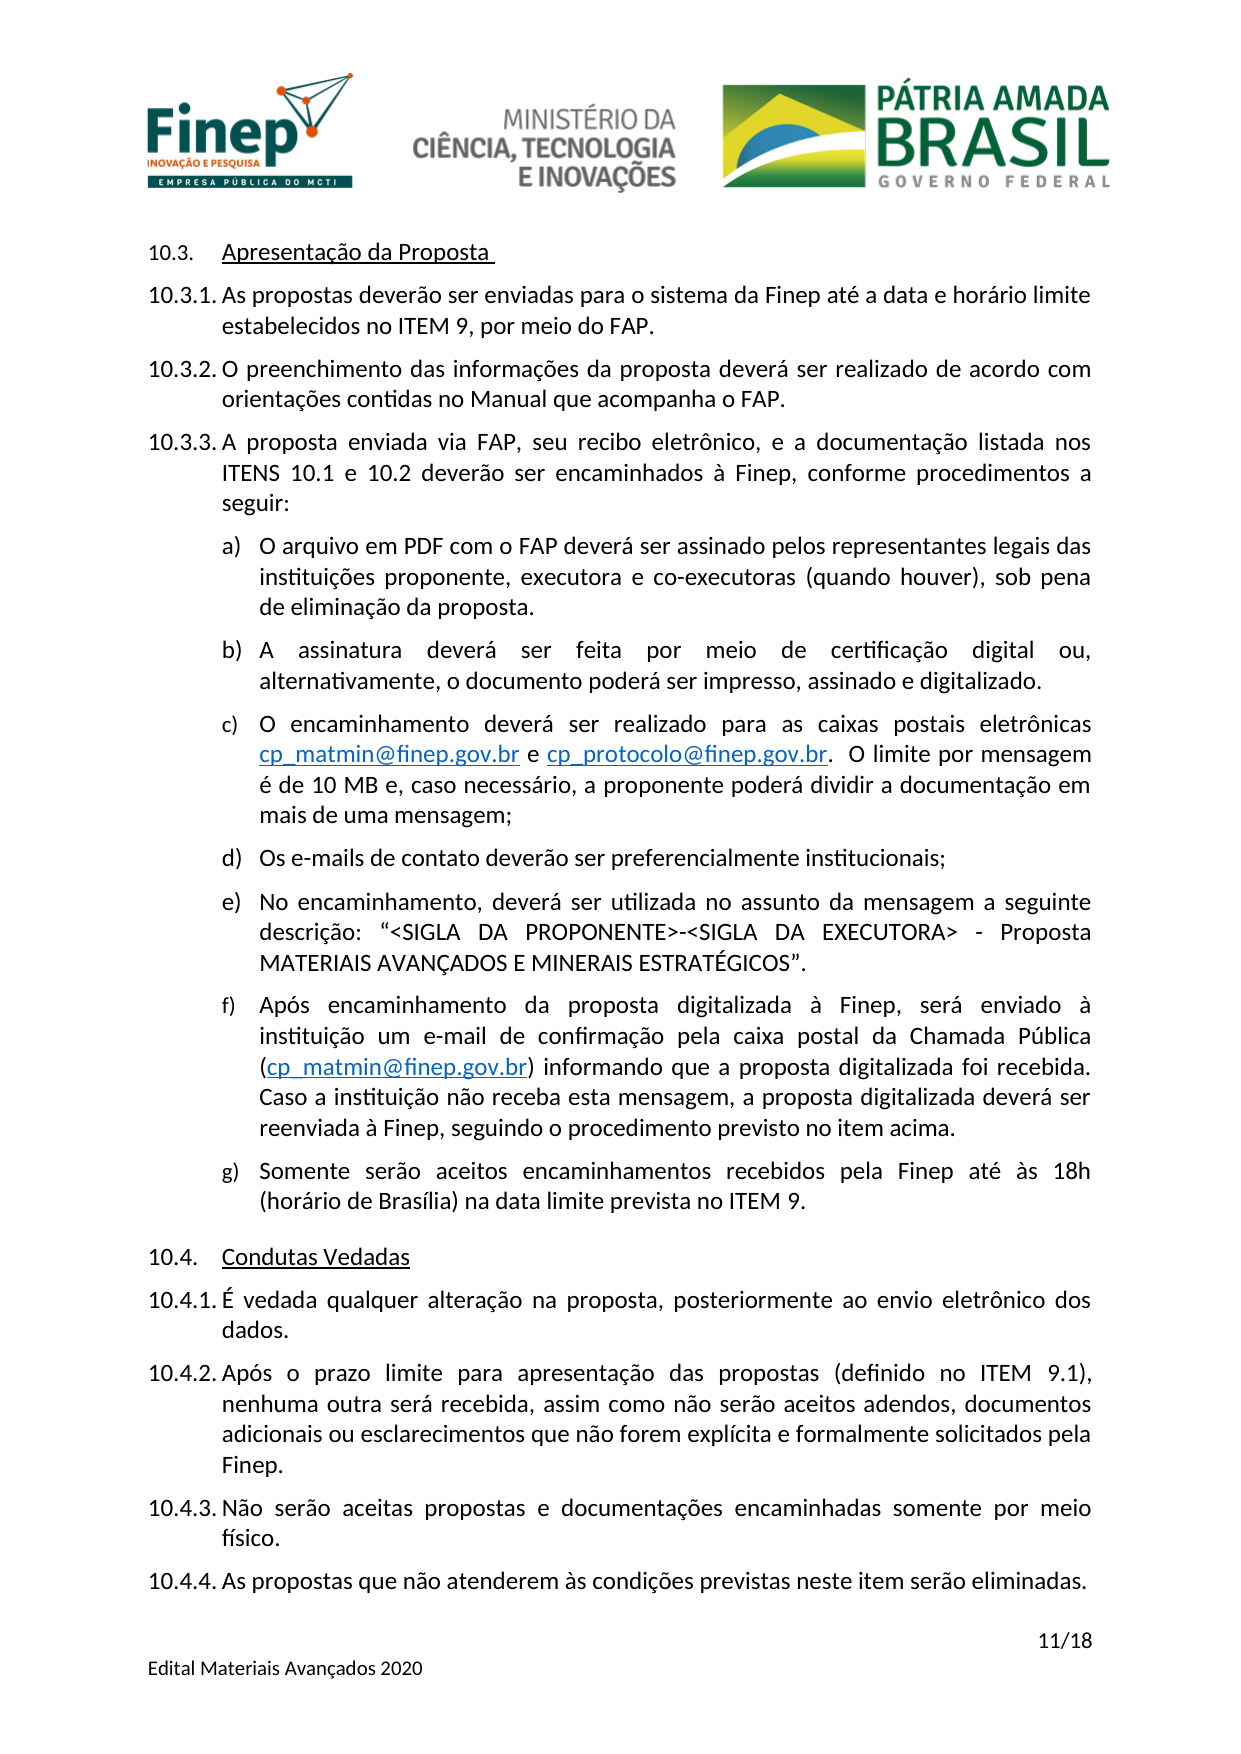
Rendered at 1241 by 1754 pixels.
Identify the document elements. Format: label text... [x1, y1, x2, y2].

list O arquivo em PDF com o FAP deverá ser assinado pelos representantes legais das instituições proponente, executora e co-executoras (quando houver), sob pena de eliminação da proposta. [222, 530, 1092, 622]
list Condutas Vedadas [148, 1241, 1092, 1271]
list As propostas que não atenderem às condições previstas neste item serão eliminadas. [148, 1566, 1092, 1596]
list A assinatura deverá ser feita por meio de certificação digital ou, alternativamente, o documento poderá ser impresso, assinado e digitalizado. [222, 634, 1092, 696]
list O encaminhamento deverá ser realizado para as caixas postais eletrônicas cp_matmin@finep.gov.br e cp_protocolo@finep.gov.br. O limite por mensagem é de 10 MB e, caso necessário, a proponente poderá dividir a documentação em mais de uma mensagem; [222, 708, 1092, 830]
list É vedada qualquer alteração na proposta, posteriormente ao envio eletrônico dos dados. [148, 1284, 1092, 1345]
list No encaminhamento, deverá ser utilizada no assunto da mensagem a seguinte descrição: “<SIGLA DA PROPONENTE>-<SIGLA DA EXECUTORA> - Proposta MATERIAIS AVANÇADOS E MINERAIS ESTRATÉGICOS”. [222, 886, 1092, 977]
list A proposta enviada via FAP, seu recibo eletrônico, e a documentação listada nos ITENS 10.1 e 10.2 deverão ser encaminhados à Finep, conforme procedimentos a seguir: [148, 426, 1092, 518]
list Os e-mails de contato deverão ser preferencialmente institucionais; [222, 843, 1092, 873]
list Após o prazo limite para apresentação das propostas (definido no ITEM 9.1), nenhuma outra será recebida, assim como não serão aceitos adendos, documentos adicionais ou esclarecimentos que não forem explícita e formalmente solicitados pela Finep. [148, 1357, 1092, 1479]
list Apresentação da Proposta [148, 236, 1092, 267]
list Não serão aceitas propostas e documentações encaminhadas somente por meio físico. [148, 1492, 1092, 1553]
list Somente serão aceitos encaminhamentos recebidos pela Finep até às 18h (horário de Brasília) na data limite prevista no ITEM 9. [222, 1155, 1092, 1216]
list O preenchimento das informações da proposta deverá ser realizado de acordo com orientações contidas no Manual que acompanha o FAP. [148, 353, 1092, 414]
list As propostas deverão ser enviadas para o sistema da Finep até a data e horário limite estabelecidos no ITEM 9, por meio do FAP. [148, 279, 1092, 340]
picture [147, 73, 1110, 193]
list Após encaminhamento da proposta digitalizada à Finep, será enviado à instituição um e-mail de confirmação pela caixa postal da Chamada Pública (cp_matmin@finep.gov.br) informando que a proposta digitalizada foi recebida. Caso a instituição não receba esta mensagem, a proposta digitalizada deverá ser reenviada à Finep, seguindo o procedimento previsto no item acima. [222, 990, 1092, 1142]
